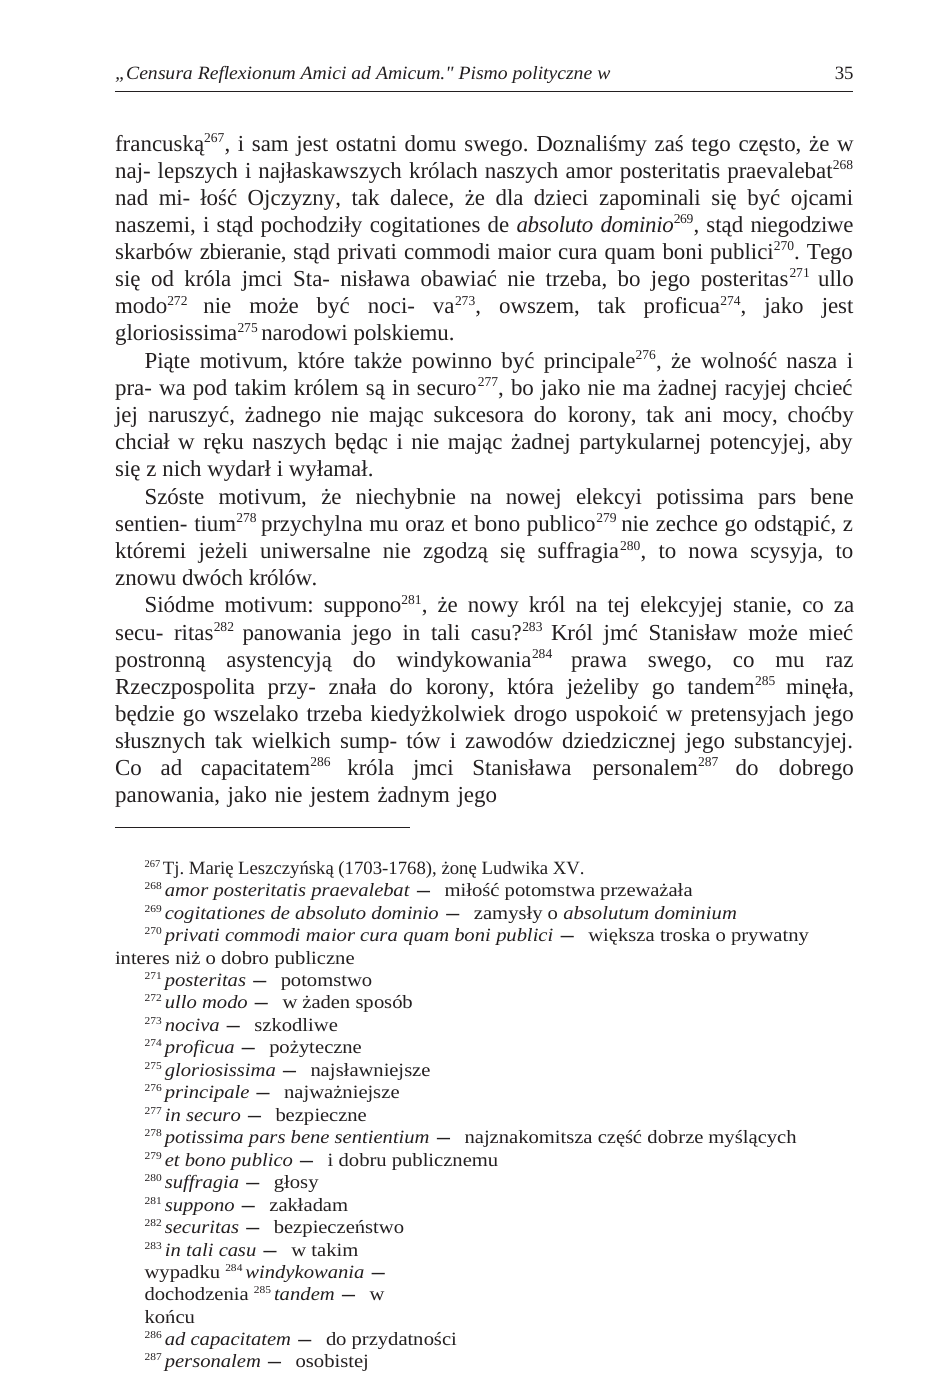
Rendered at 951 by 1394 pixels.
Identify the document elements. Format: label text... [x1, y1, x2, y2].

text 267 Tj. Marię Leszczyńską (1703-1768), żonę Ludwika XV. [144, 857, 914, 878]
text 280 suffragia - głosy [144, 1171, 914, 1193]
text Piąte motivum, które także powinno być principale276, że wolność nasza i pra- wa pod takim królem są in securo277, bo jako nie ma żadnej racyjej chcieć jej naruszyć, żadnego nie mając sukcesora do korony, tak ani mocy, choćby chciał w ręku naszych będąc i nie mając żadnej partykularnej potencyjej, aby się z nich wydarł i wyłamał. [115, 347, 854, 482]
text Siódme motivum: suppono281, że nowy król na tej elekcyjej stanie, co za secu- ritas282 panowania jego in tali casu?283 Król jmć Stanisław może mieć postronną asystencyją do windykowania284 prawa swego, co mu raz Rzeczpospolita przy- znała do korony, która jeżeliby go tandem285 minęła, będzie go wszelako trzeba kiedyżkolwiek drogo uspokoić w pretensyjach jego słusznych tak wielkich sump- tów i zawodów dziedzicznej jego substancyjej. Co ad capacitatem286 króla jmci Stanisława personalem287 do dobrego panowania, jako nie jestem żadnym jego [115, 591, 854, 807]
text 275 gloriosissima - najsławniejsze [144, 1059, 914, 1080]
text 282 securitas - bezpieczeństwo [144, 1216, 914, 1238]
text 271 posteritas - potomstwo [144, 969, 914, 990]
text 287 personalem - osobistej [144, 1350, 914, 1372]
text 277 in securo - bezpieczne [144, 1104, 914, 1125]
text 269 cogitationes de absoluto dominio - zamysły o absolutum dominium [144, 902, 914, 923]
text 272 ullo modo - w żaden sposób [144, 991, 914, 1013]
text 278 potissima pars bene sentientium - najznakomitsza część dobrze myślących [144, 1126, 914, 1148]
text Szóste motivum, że niechybnie na nowej elekcyi potissima pars bene sentien- tium278 przychylna mu oraz et bono publico279 nie zechce go odstąpić, z któremi jeżeli uniwersalne nie zgodzą się suffragia280, to nowa scysyja, to znowu dwóch królów. [115, 483, 854, 590]
text francuską267, i sam jest ostatni domu swego. Doznaliśmy zaś tego często, że w naj- lepszych i najłaskawszych królach naszych amor posteritatis praevalebat268 nad mi- łość Ojczyzny, tak dalece, że dla dzieci zapominali się być ojcami naszemi, i stąd pochodziły cogitationes de absoluto dominio269, stąd niegodziwe skarbów zbieranie, stąd privati commodi maior cura quam boni publici270. Tego się od króla jmci Sta- nisława obawiać nie trzeba, bo jego posteritas271 ullo modo272 nie może być noci- va273, owszem, tak proficua274, jako jest gloriosissima275 narodowi polskiemu. [115, 129, 854, 346]
text 279 et bono publico - i dobru publicznemu [144, 1149, 914, 1171]
text 286 ad capacitatem - do przydatności [144, 1328, 914, 1349]
text 283 in tali casu - w takim wypadku 284 windykowania - dochodzenia 285 tandem - w końcu [144, 1239, 414, 1327]
text 273 nociva - szkodliwe [144, 1014, 914, 1035]
text 270 privati commodi maior cura quam boni publici - większa troska o prywatny interes niż o dobro publiczne [115, 924, 854, 968]
text 274 proficua - pożyteczne [144, 1036, 914, 1058]
text 268 amor posteritatis praevalebat - miłość potomstwa przeważała [144, 879, 914, 901]
text 281 suppono - zakładam [144, 1194, 914, 1216]
text 276 principale - najważniejsze [144, 1081, 914, 1103]
